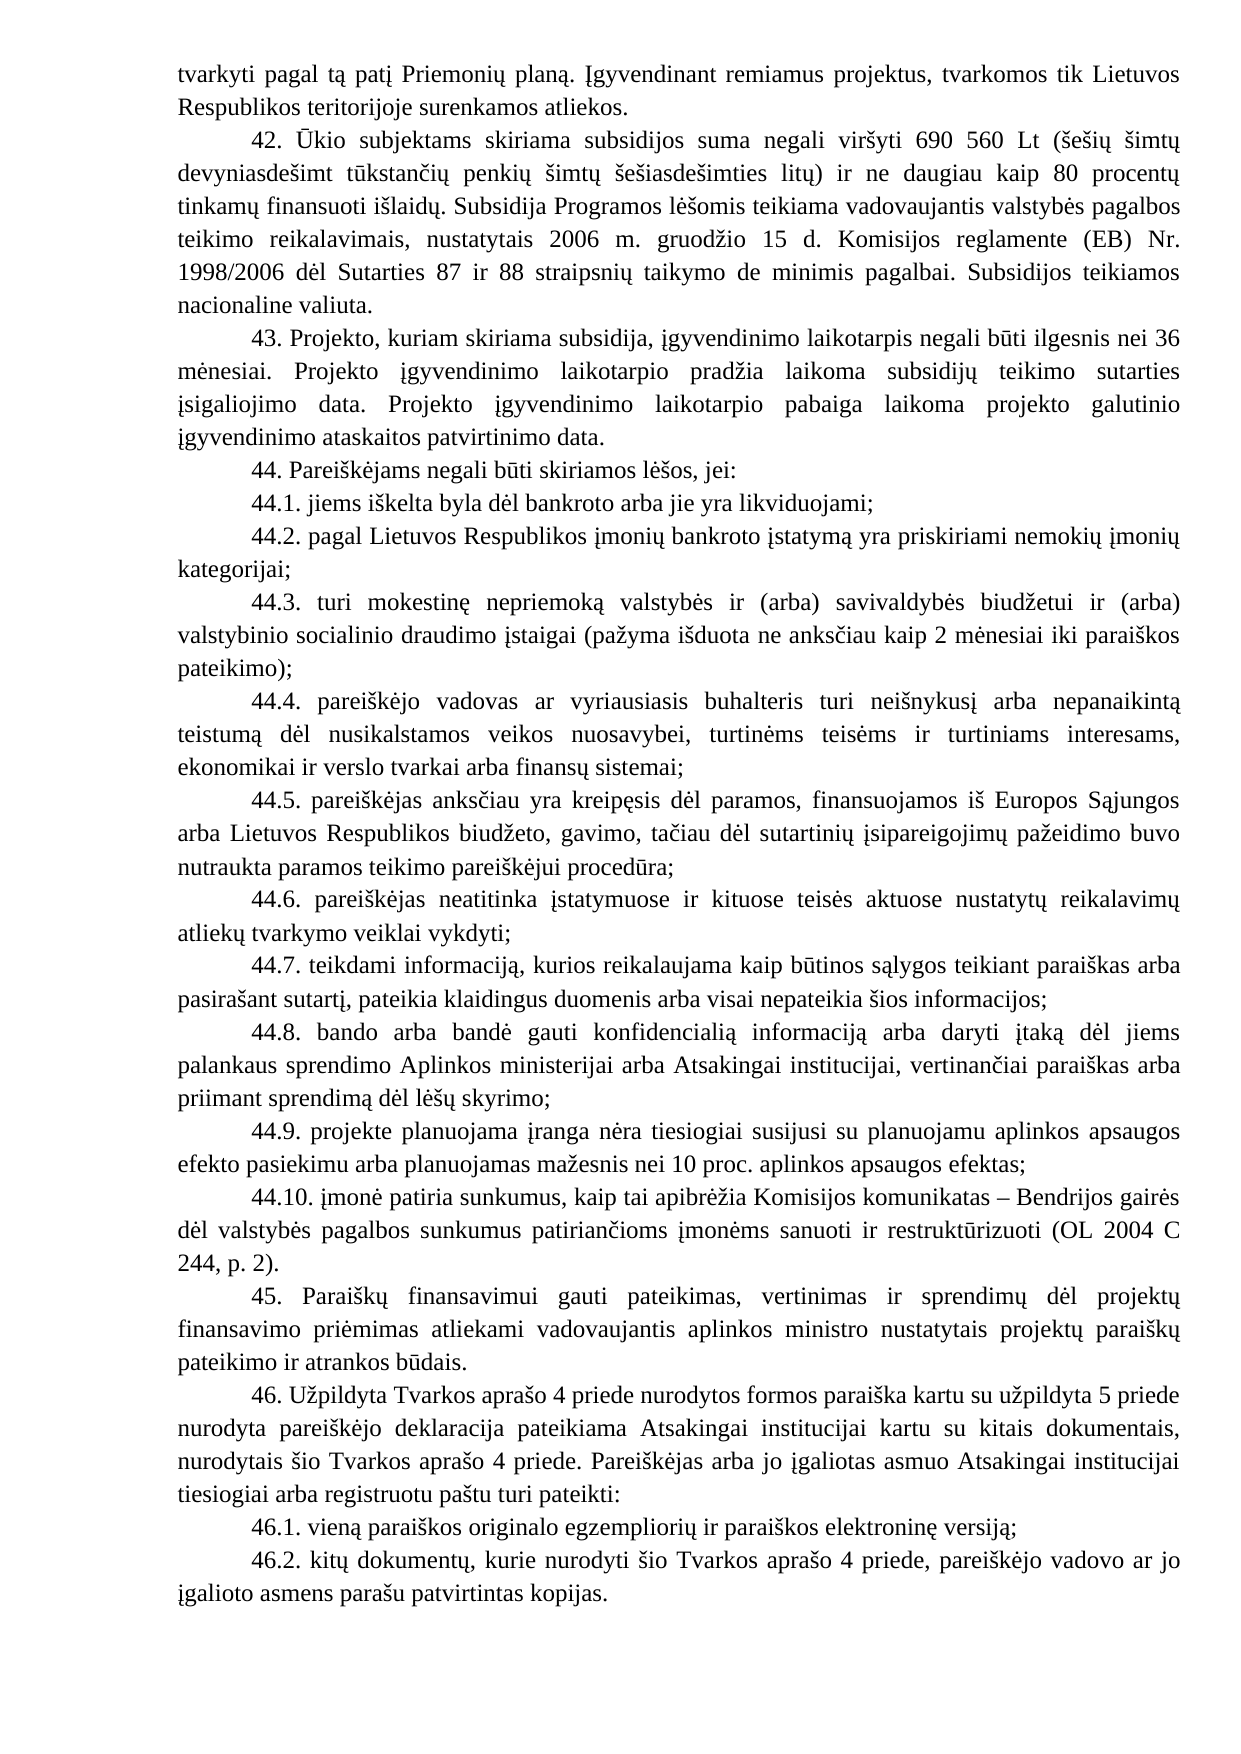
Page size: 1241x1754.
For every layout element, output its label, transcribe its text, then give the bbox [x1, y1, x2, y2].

text 44.6. pareiškėjas neatitinka įstatymuose ir kituose teisės aktuose nustatytų reikalavimų atliekų tvarkymo veiklai vykdyti; [177, 884, 1181, 946]
text 44. Pareiškėjams negali būti skiriamos lėšos, jei: [177, 455, 1181, 484]
text 44.10. įmonė patiria sunkumus, kaip tai apibrėžia Komisijos komunikatas – Bendrijos gairės dėl valstybės pagalbos sunkumus patiriančioms įmonėms sanuoti ir restruktūrizuoti (OL 2004 C 244, p. 2). [177, 1182, 1181, 1277]
text 43. Projekto, kuriam skiriama subsidija, įgyvendinimo laikotarpis negali būti ilgesnis nei 36 mėnesiai. Projekto įgyvendinimo laikotarpio pradžia laikoma subsidijų teikimo sutarties įsigaliojimo data. Projekto įgyvendinimo laikotarpio pabaiga laikoma projekto galutinio įgyvendinimo ataskaitos patvirtinimo data. [177, 323, 1181, 451]
text 44.4. pareiškėjo vadovas ar vyriausiasis buhalteris turi neišnykusį arba nepanaikintą teistumą dėl nusikalstamos veikos nuosavybei, turtinėms teisėms ir turtiniams interesams, ekonomikai ir verslo tvarkai arba finansų sistemai; [177, 686, 1181, 781]
text 44.1. jiems iškelta byla dėl bankroto arba jie yra likviduojami; [177, 488, 1181, 517]
text 42. Ūkio subjektams skiriama subsidijos suma negali viršyti 690 560 Lt (šešių šimtų devyniasdešimt tūkstančių penkių šimtų šešiasdešimties litų) ir ne daugiau kaip 80 procentų tinkamų finansuoti išlaidų. Subsidija Programos lėšomis teikiama vadovaujantis valstybės pagalbos teikimo reikalavimais, nustatytais 2006 m. gruodžio 15 d. Komisijos reglamente (EB) Nr. 1998/2006 dėl Sutarties 87 ir 88 straipsnių taikymo de minimis pagalbai. Subsidijos teikiamos nacionaline valiuta. [177, 125, 1181, 319]
text 44.3. turi mokestinę nepriemoką valstybės ir (arba) savivaldybės biudžetui ir (arba) valstybinio socialinio draudimo įstaigai (pažyma išduota ne anksčiau kaip 2 mėnesiai iki paraiškos pateikimo); [177, 587, 1181, 682]
text 44.7. teikdami informaciją, kurios reikalaujama kaip būtinos sąlygos teikiant paraiškas arba pasirašant sutartį, pateikia klaidingus duomenis arba visai nepateikia šios informacijos; [177, 951, 1181, 1012]
text 46.1. vieną paraiškos originalo egzempliorių ir paraiškos elektroninę versiją; [177, 1512, 1181, 1541]
text 44.2. pagal Lietuvos Respublikos įmonių bankroto įstatymą yra priskiriami nemokių įmonių kategorijai; [177, 521, 1181, 583]
text 44.8. bando arba bandė gauti konfidencialią informaciją arba daryti įtaką dėl jiems palankaus sprendimo Aplinkos ministerijai arba Atsakingai institucijai, vertinančiai paraiškas arba priimant sprendimą dėl lėšų skyrimo; [177, 1017, 1181, 1111]
text 46.2. kitų dokumentų, kurie nurodyti šio Tvarkos aprašo 4 priede, pareiškėjo vadovo ar jo įgalioto asmens parašu patvirtintas kopijas. [177, 1545, 1181, 1607]
text 45. Paraiškų finansavimui gauti pateikimas, vertinimas ir sprendimų dėl projektų finansavimo priėmimas atliekami vadovaujantis aplinkos ministro nustatytais projektų paraiškų pateikimo ir atrankos būdais. [177, 1281, 1181, 1376]
text 44.5. pareiškėjas anksčiau yra kreipęsis dėl paramos, finansuojamos iš Europos Sąjungos arba Lietuvos Respublikos biudžeto, gavimo, tačiau dėl sutartinių įsipareigojimų pažeidimo buvo nutraukta paramos teikimo pareiškėjui procedūra; [177, 786, 1181, 880]
text tvarkyti pagal tą patį Priemonių planą. Įgyvendinant remiamus projektus, tvarkomos tik Lietuvos Respublikos teritorijoje surenkamos atliekos. [177, 59, 1181, 121]
text 44.9. projekte planuojama įranga nėra tiesiogiai susijusi su planuojamu aplinkos apsaugos efekto pasiekimu arba planuojamas mažesnis nei 10 proc. aplinkos apsaugos efektas; [177, 1116, 1181, 1177]
text 46. Užpildyta Tvarkos aprašo 4 priede nurodytos formos paraiška kartu su užpildyta 5 priede nurodyta pareiškėjo deklaracija pateikiama Atsakingai institucijai kartu su kitais dokumentais, nurodytais šio Tvarkos aprašo 4 priede. Pareiškėjas arba jo įgaliotas asmuo Atsakingai institucijai tiesiogiai arba registruotu paštu turi pateikti: [177, 1380, 1181, 1508]
